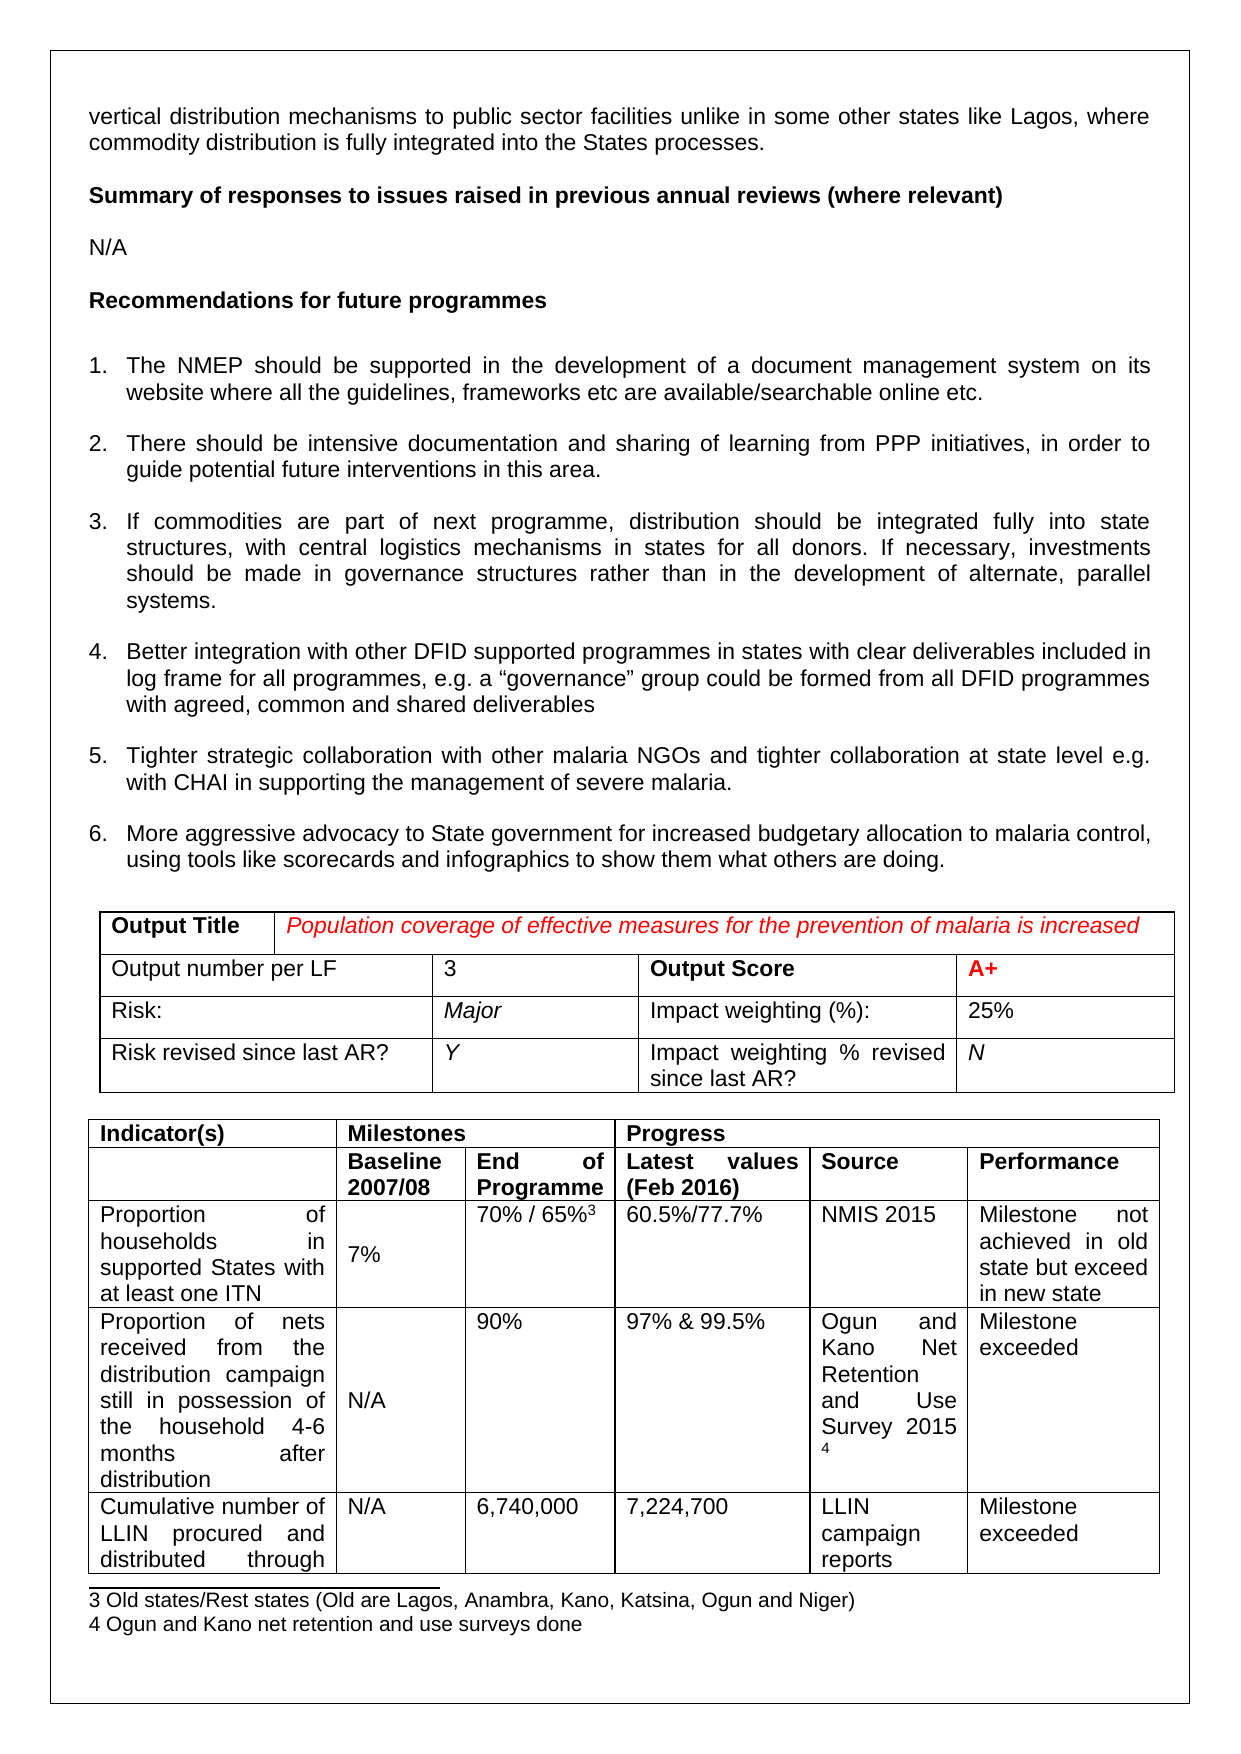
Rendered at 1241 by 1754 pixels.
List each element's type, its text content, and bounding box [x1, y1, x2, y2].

table_cell 25% [957, 997, 1174, 1038]
list The NMEP should be supported in the development of a document management system on its website where all the guidelines, frameworks etc are available/searchable online etc. [89, 352, 1152, 405]
table_cell N/A [337, 1493, 465, 1572]
table_cell Source [811, 1148, 967, 1200]
table_cell Cumulative number of LLIN procured and distributed through [89, 1493, 336, 1572]
text N/A [89, 234, 1152, 261]
table_cell 7,224,700 [616, 1493, 809, 1572]
list There should be intensive documentation and sharing of learning from PPP initiatives, in order to guide potential future interventions in this area. [89, 430, 1152, 483]
table_cell Proportion of households in supported States with at least one ITN [89, 1201, 336, 1307]
table_cell End of Programme [466, 1148, 614, 1200]
table_cell LLIN campaign reports [811, 1493, 967, 1572]
table_cell Milestone exceeded [968, 1308, 1159, 1492]
table_cell 3 [433, 955, 638, 996]
table_cell A+ [957, 955, 1174, 996]
table_cell Y [433, 1039, 638, 1092]
list Tighter strategic collaboration with other malaria NGOs and tighter collaboration at state level e.g. with CHAI in supporting the management of severe malaria. [89, 742, 1152, 795]
table_header Population coverage of effective measures for the prevention of malaria is increased [275, 913, 1174, 954]
table_cell N/A [337, 1308, 465, 1492]
table_cell 60.5%/77.7% [616, 1201, 809, 1307]
table_cell Ogun and Kano Net Retention and Use Survey 2015 [811, 1308, 967, 1492]
table_cell Performance [968, 1148, 1159, 1200]
list More aggressive advocacy to State government for increased budgetary allocation to malaria control, using tools like scorecards and infographics to show them what others are doing. [89, 820, 1152, 873]
table_cell 97% & 99.5% [616, 1308, 809, 1492]
table_cell Major [433, 997, 638, 1038]
table_cell Output number per LF [101, 955, 432, 996]
table_cell NMIS 2015 [811, 1201, 967, 1307]
table_cell Impact weighting (%): [639, 997, 956, 1038]
table_cell Milestone exceeded [968, 1493, 1159, 1572]
table_cell Risk: [101, 997, 432, 1038]
table_cell Proportion of nets received from the distribution campaign still in possession of the household 4-6 months after distribution [89, 1308, 336, 1492]
table_header Milestones [337, 1120, 614, 1147]
table_cell Risk revised since last AR? [101, 1039, 432, 1092]
table_cell 7% [337, 1201, 465, 1307]
text Recommendations for future programmes [89, 287, 1152, 313]
table_cell 70% / 65% [466, 1201, 614, 1307]
table_cell 6,740,000 [466, 1493, 614, 1572]
text Summary of responses to issues raised in previous annual reviews (where relevant) [89, 182, 1152, 208]
text vertical distribution mechanisms to public sector facilities unlike in some other states like Lagos, where commodity distribution is fully integrated into the States processes. [89, 103, 1152, 155]
table_header Progress [616, 1120, 1159, 1147]
list Better integration with other DFID supported programmes in states with clear deliverables included in log frame for all programmes, e.g. a “governance” group could be formed from all DFID programmes with agreed, common and shared deliverables [89, 638, 1152, 717]
table_cell N [957, 1039, 1174, 1092]
table_header Output Title [101, 913, 274, 954]
table_cell Milestone not achieved in old state but exceed in new state [968, 1201, 1159, 1307]
table_header Indicator(s) [89, 1120, 336, 1147]
table_cell 90% [466, 1308, 614, 1492]
table_cell Latest values (Feb 2016) [616, 1148, 809, 1200]
table_cell [89, 1148, 336, 1200]
table_cell Impact weighting % revised since last AR? [639, 1039, 956, 1092]
list If commodities are part of next programme, distribution should be integrated fully into state structures, with central logistics mechanisms in states for all donors. If necessary, investments should be made in governance structures rather than in the development of alternate, parallel systems. [89, 508, 1152, 613]
table_cell Baseline 2007/08 [337, 1148, 465, 1200]
table_cell Output Score [639, 955, 956, 996]
